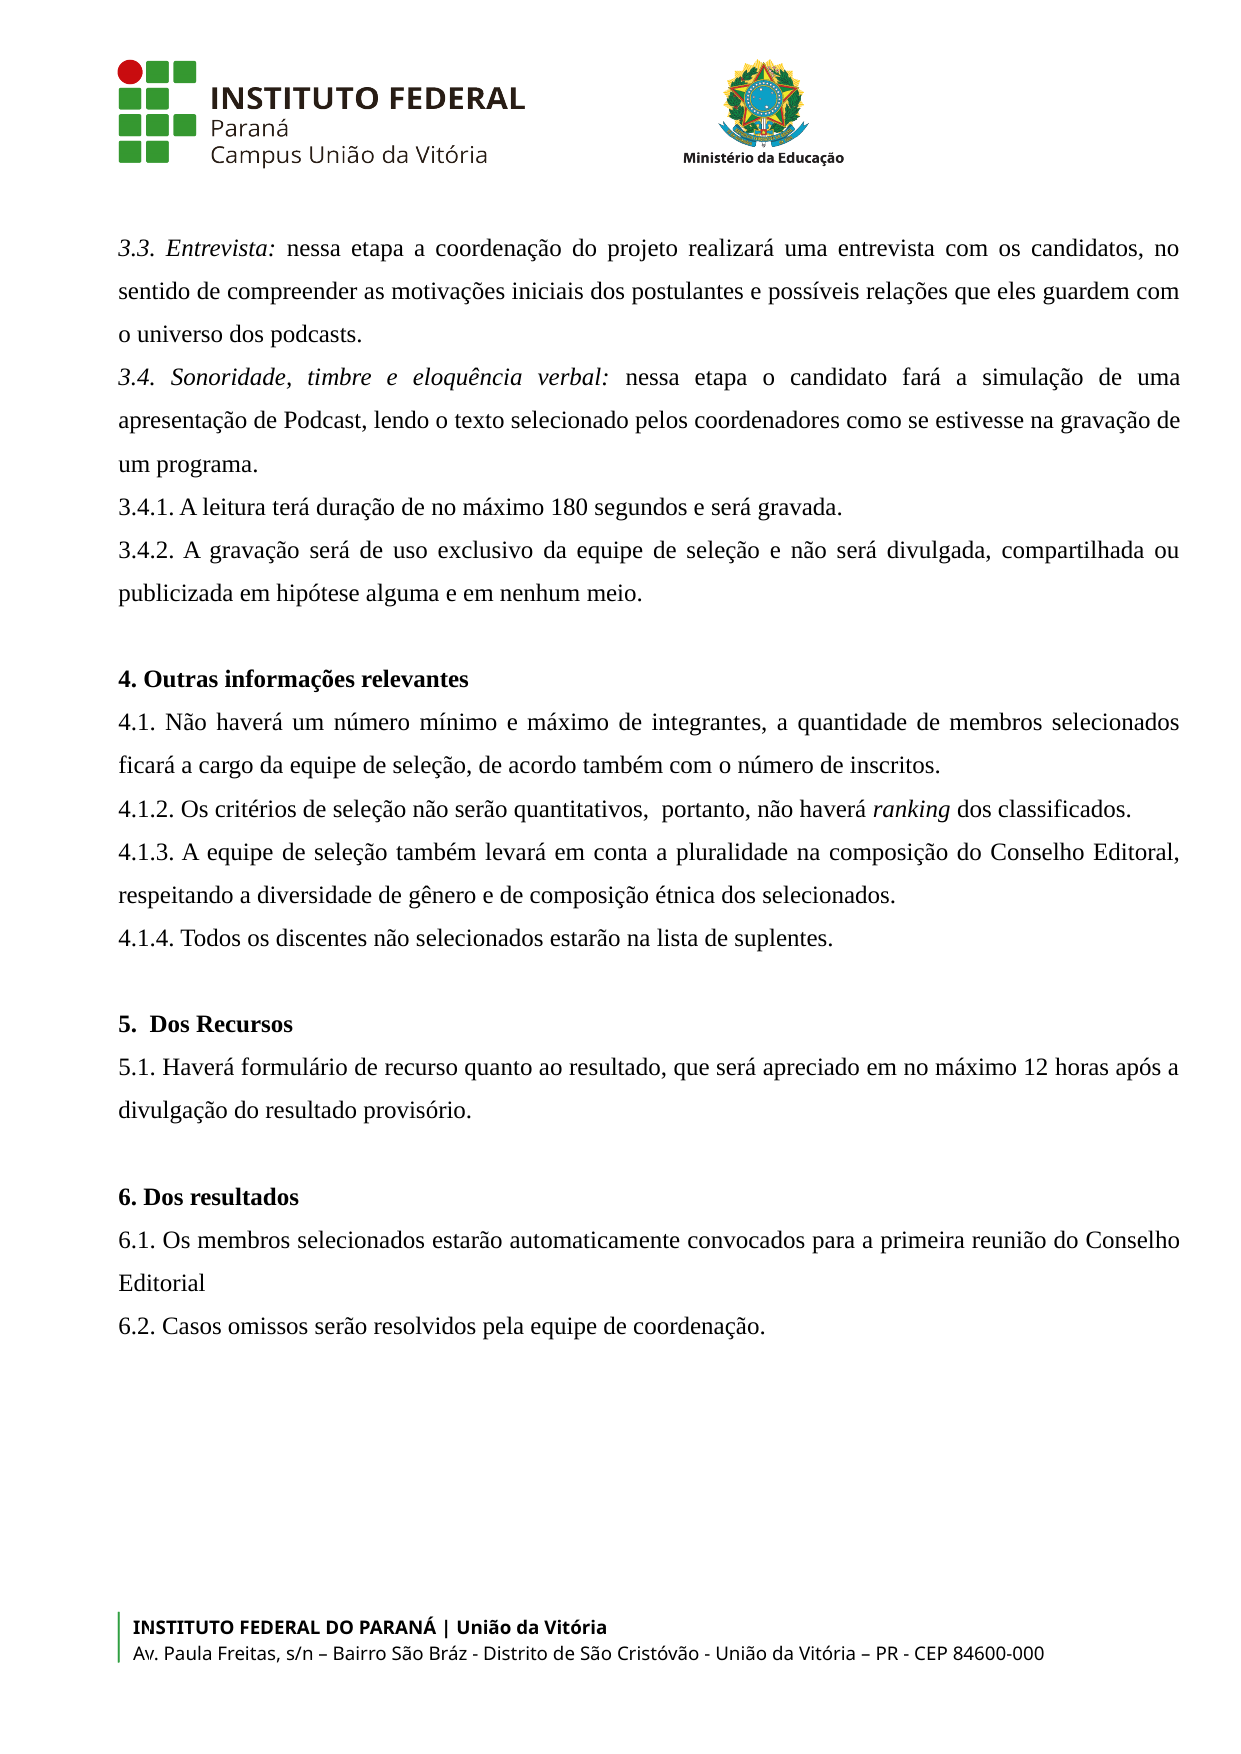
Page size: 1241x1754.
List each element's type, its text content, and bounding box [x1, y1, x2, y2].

text 5. Dos Recursos [118, 1009, 1181, 1038]
text 4. Outras informações relevantes [118, 664, 1181, 693]
text 4.1.3. A equipe de seleção também levará em conta a pluralidade na composição do Conselho Editoral, respeitando a diversidade de gênero e de composição étnica dos selecionados. [118, 837, 1181, 909]
text 6.1. Os membros selecionados estarão automaticamente convocados para a primeira reunião do Conselho Editorial [118, 1225, 1181, 1297]
text 3.4. Sonoridade, timbre e eloquência verbal: nessa etapa o candidato fará a simulação de uma apresentação de Podcast, lendo o texto selecionado pelos coordenadores como se estivesse na gravação de um programa. [118, 362, 1181, 477]
picture [88, 1582, 149, 1692]
text 3.3. Entrevista: nessa etapa a coordenação do projeto realizará uma entrevista com os candidatos, no sentido de compreender as motivações iniciais dos postulantes e possíveis relações que eles guardem com o universo dos podcasts. [118, 233, 1181, 348]
text 6.2. Casos omissos serão resolvidos pela equipe de coordenação. [118, 1311, 1181, 1340]
text 5.1. Haverá formulário de recurso quanto ao resultado, que será apreciado em no máximo 12 horas após a divulgação do resultado provisório. [118, 1052, 1181, 1124]
text 6. Dos resultados [118, 1182, 1181, 1211]
picture [117, 59, 844, 169]
text 3.4.2. A gravação será de uso exclusivo da equipe de seleção e não será divulgada, compartilhada ou publicizada em hipótese alguma e em nenhum meio. [118, 535, 1181, 607]
text 3.4.1. A leitura terá duração de no máximo 180 segundos e será gravada. [118, 492, 1181, 521]
text 4.1.4. Todos os discentes não selecionados estarão na lista de suplentes. [118, 923, 1181, 952]
text 4.1.2. Os critérios de seleção não serão quantitativos, portanto, não haverá ranking dos classificados. [118, 794, 1181, 822]
text 4.1. Não haverá um número mínimo e máximo de integrantes, a quantidade de membros selecionados ficará a cargo da equipe de seleção, de acordo também com o número de inscritos. [118, 707, 1181, 779]
